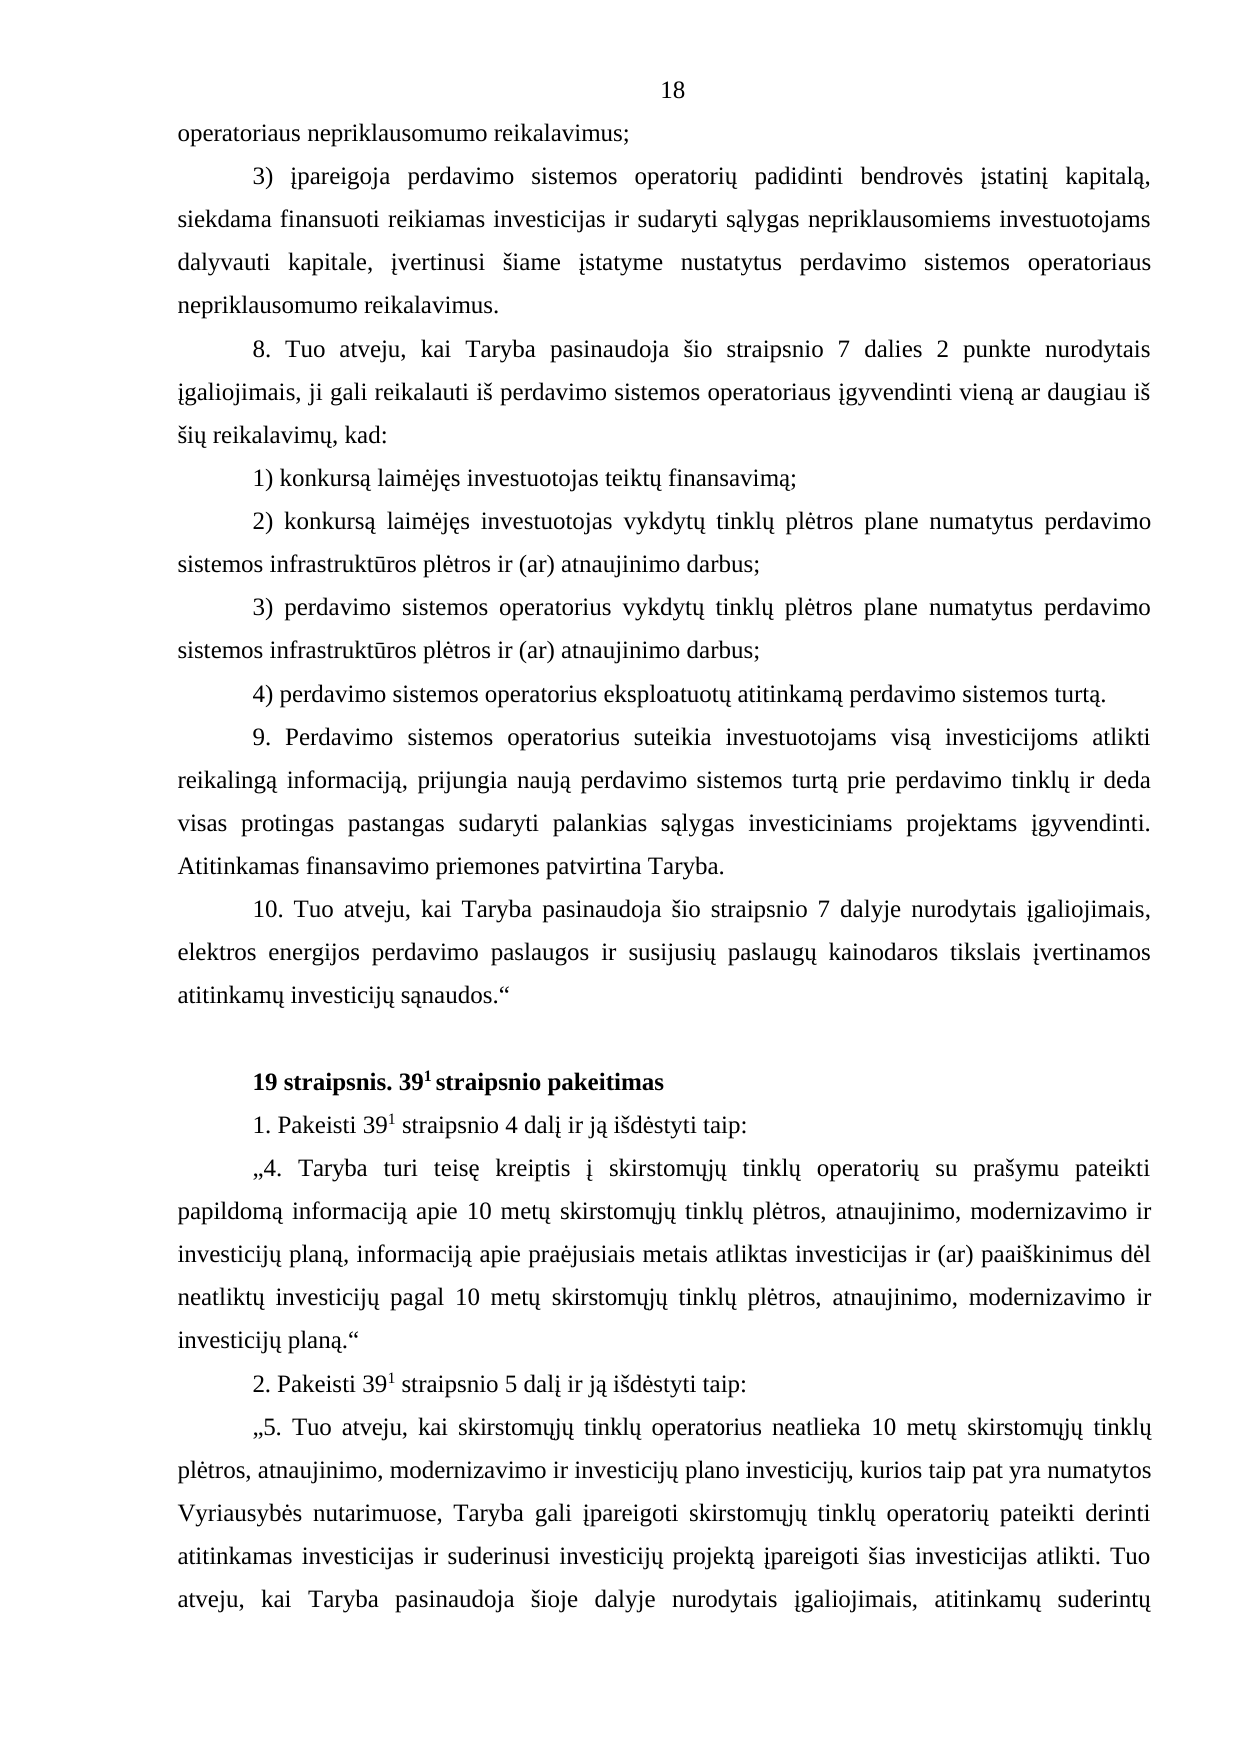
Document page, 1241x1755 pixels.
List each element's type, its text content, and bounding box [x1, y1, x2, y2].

text 3) perdavimo sistemos operatorius vykdytų tinklų plėtros plane numatytus perdavimo sistemos infrastruktūros plėtros ir (ar) atnaujinimo darbus; [177, 592, 1152, 664]
text „4. Taryba turi teisę kreiptis į skirstomųjų tinklų operatorių su prašymu pateikti papildomą informaciją apie 10 metų skirstomųjų tinklų plėtros, atnaujinimo, modernizavimo ir investicijų planą, informaciją apie praėjusiais metais atliktas investicijas ir (ar) paaiškinimus dėl neatliktų investicijų pagal 10 metų skirstomųjų tinklų plėtros, atnaujinimo, modernizavimo ir investicijų planą.“ [177, 1153, 1152, 1354]
text 9. Perdavimo sistemos operatorius suteikia investuotojams visą investicijoms atlikti reikalingą informaciją, prijungia naują perdavimo sistemos turtą prie perdavimo tinklų ir deda visas protingas pastangas sudaryti palankias sąlygas investiciniams projektams įgyvendinti. Atitinkamas finansavimo priemones patvirtina Taryba. [177, 722, 1152, 880]
text 19 straipsnis. 391 straipsnio pakeitimas [177, 1067, 1152, 1096]
text „5. Tuo atveju, kai skirstomųjų tinklų operatorius neatlieka 10 metų skirstomųjų tinklų plėtros, atnaujinimo, modernizavimo ir investicijų plano investicijų, kurios taip pat yra numatytos Vyriausybės nutarimuose, Taryba gali įpareigoti skirstomųjų tinklų operatorių pateikti derinti atitinkamas investicijas ir suderinusi investicijų projektą įpareigoti šias investicijas atlikti. Tuo atveju, kai Taryba pasinaudoja šioje dalyje nurodytais įgaliojimais, atitinkamų suderintų [177, 1412, 1152, 1613]
text 3) įpareigoja perdavimo sistemos operatorių padidinti bendrovės įstatinį kapitalą, siekdama finansuoti reikiamas investicijas ir sudaryti sąlygas nepriklausomiems investuotojams dalyvauti kapitale, įvertinusi šiame įstatyme nustatytus perdavimo sistemos operatoriaus nepriklausomumo reikalavimus. [177, 161, 1152, 319]
text operatoriaus nepriklausomumo reikalavimus; [177, 118, 1152, 147]
text 4) perdavimo sistemos operatorius eksploatuotų atitinkamą perdavimo sistemos turtą. [177, 679, 1152, 707]
text 2) konkursą laimėjęs investuotojas vykdytų tinklų plėtros plane numatytus perdavimo sistemos infrastruktūros plėtros ir (ar) atnaujinimo darbus; [177, 506, 1152, 578]
text 1) konkursą laimėjęs investuotojas teiktų finansavimą; [177, 463, 1152, 492]
text 10. Tuo atveju, kai Taryba pasinaudoja šio straipsnio 7 dalyje nurodytais įgaliojimais, elektros energijos perdavimo paslaugos ir susijusių paslaugų kainodaros tikslais įvertinamos atitinkamų investicijų sąnaudos.“ [177, 894, 1152, 1009]
text 1. Pakeisti 391 straipsnio 4 dalį ir ją išdėstyti taip: [177, 1110, 1152, 1139]
text 8. Tuo atveju, kai Taryba pasinaudoja šio straipsnio 7 dalies 2 punkte nurodytais įgaliojimais, ji gali reikalauti iš perdavimo sistemos operatoriaus įgyvendinti vieną ar daugiau iš šių reikalavimų, kad: [177, 334, 1152, 449]
text 2. Pakeisti 391 straipsnio 5 dalį ir ją išdėstyti taip: [177, 1369, 1152, 1397]
